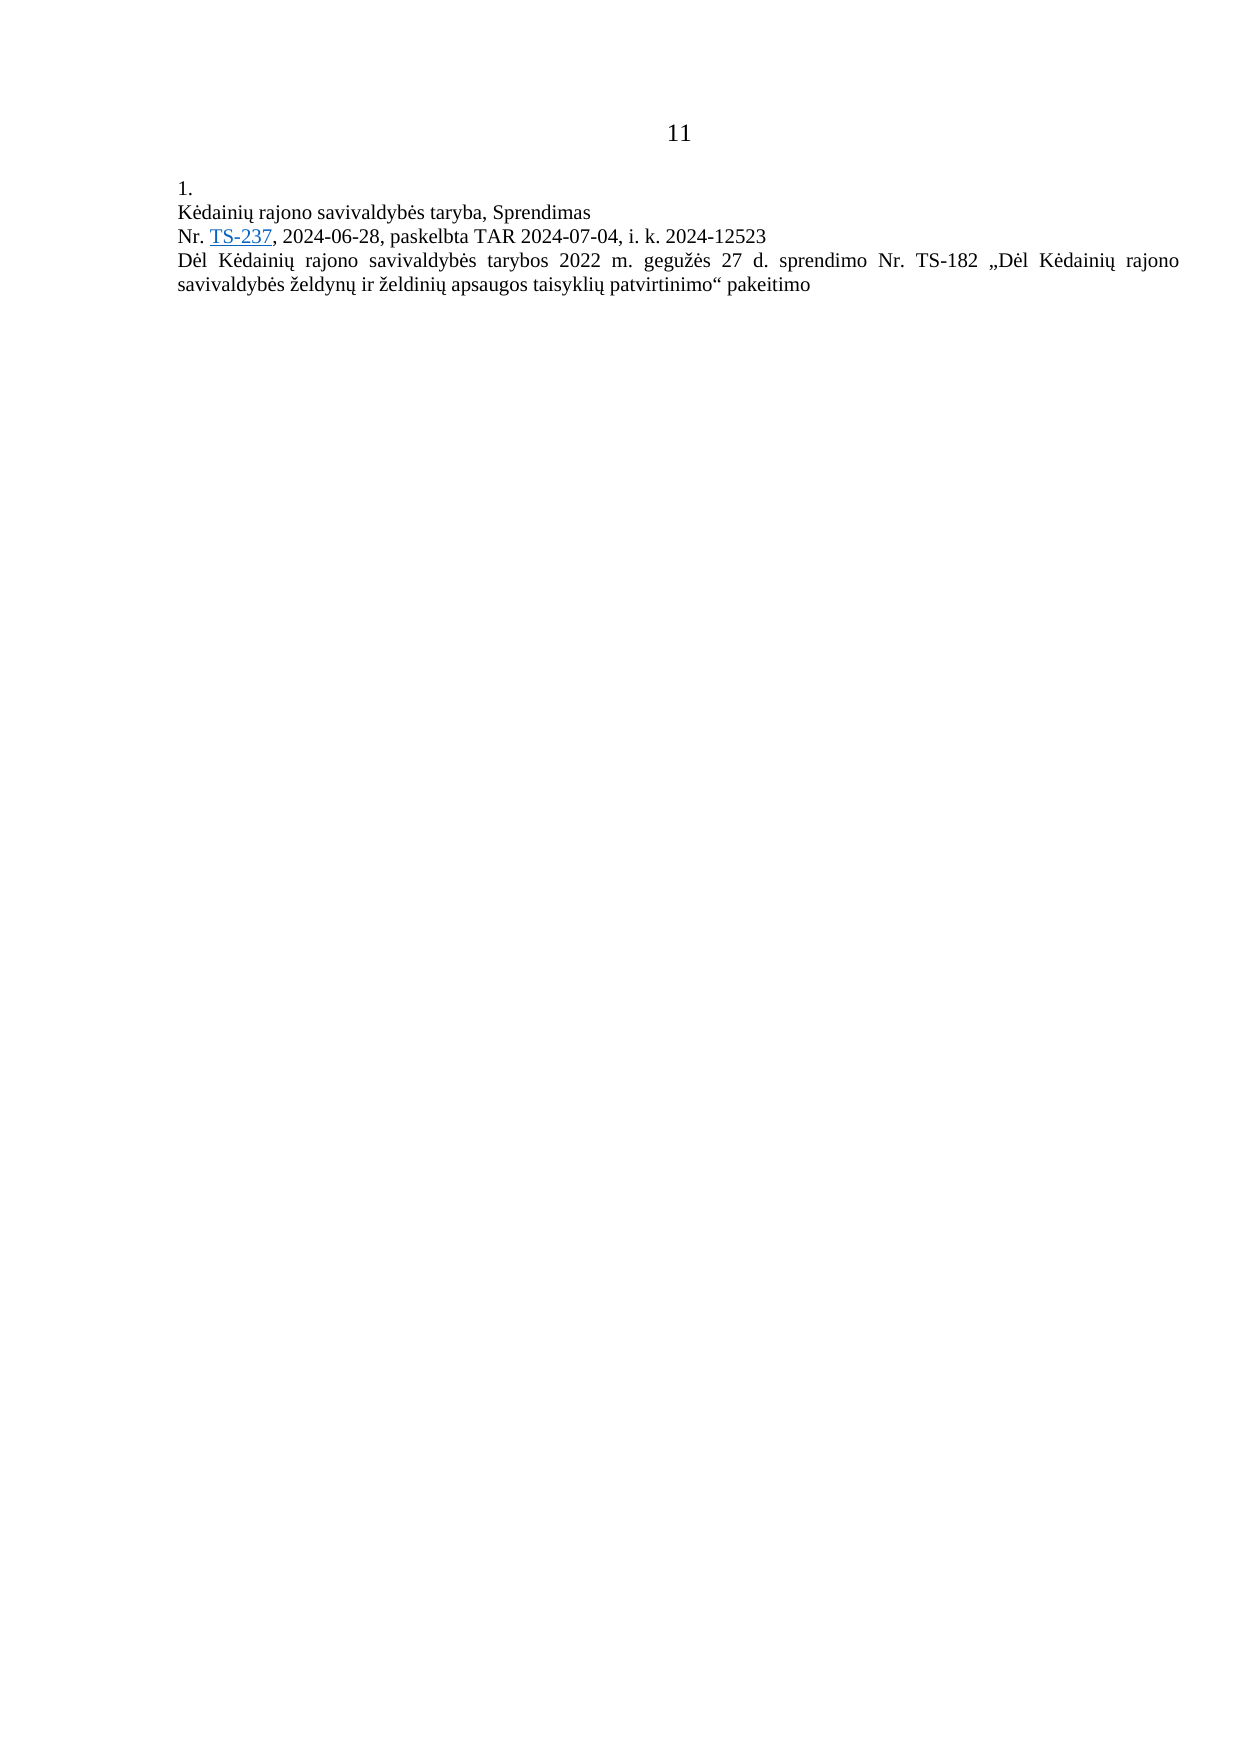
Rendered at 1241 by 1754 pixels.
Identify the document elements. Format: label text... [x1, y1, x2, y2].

text 1. [177, 176, 1181, 200]
text Dėl Kėdainių rajono savivaldybės tarybos 2022 m. gegužės 27 d. sprendimo Nr. TS-182 „Dėl Kėdainių rajono savivaldybės želdynų ir želdinių apsaugos taisyklių patvirtinimo“ pakeitimo [177, 248, 1181, 296]
text Kėdainių rajono savivaldybės taryba, Sprendimas [177, 200, 1181, 224]
text Nr. TS-237, 2024-06-28, paskelbta TAR 2024-07-04, i. k. 2024-12523 [177, 224, 1181, 248]
